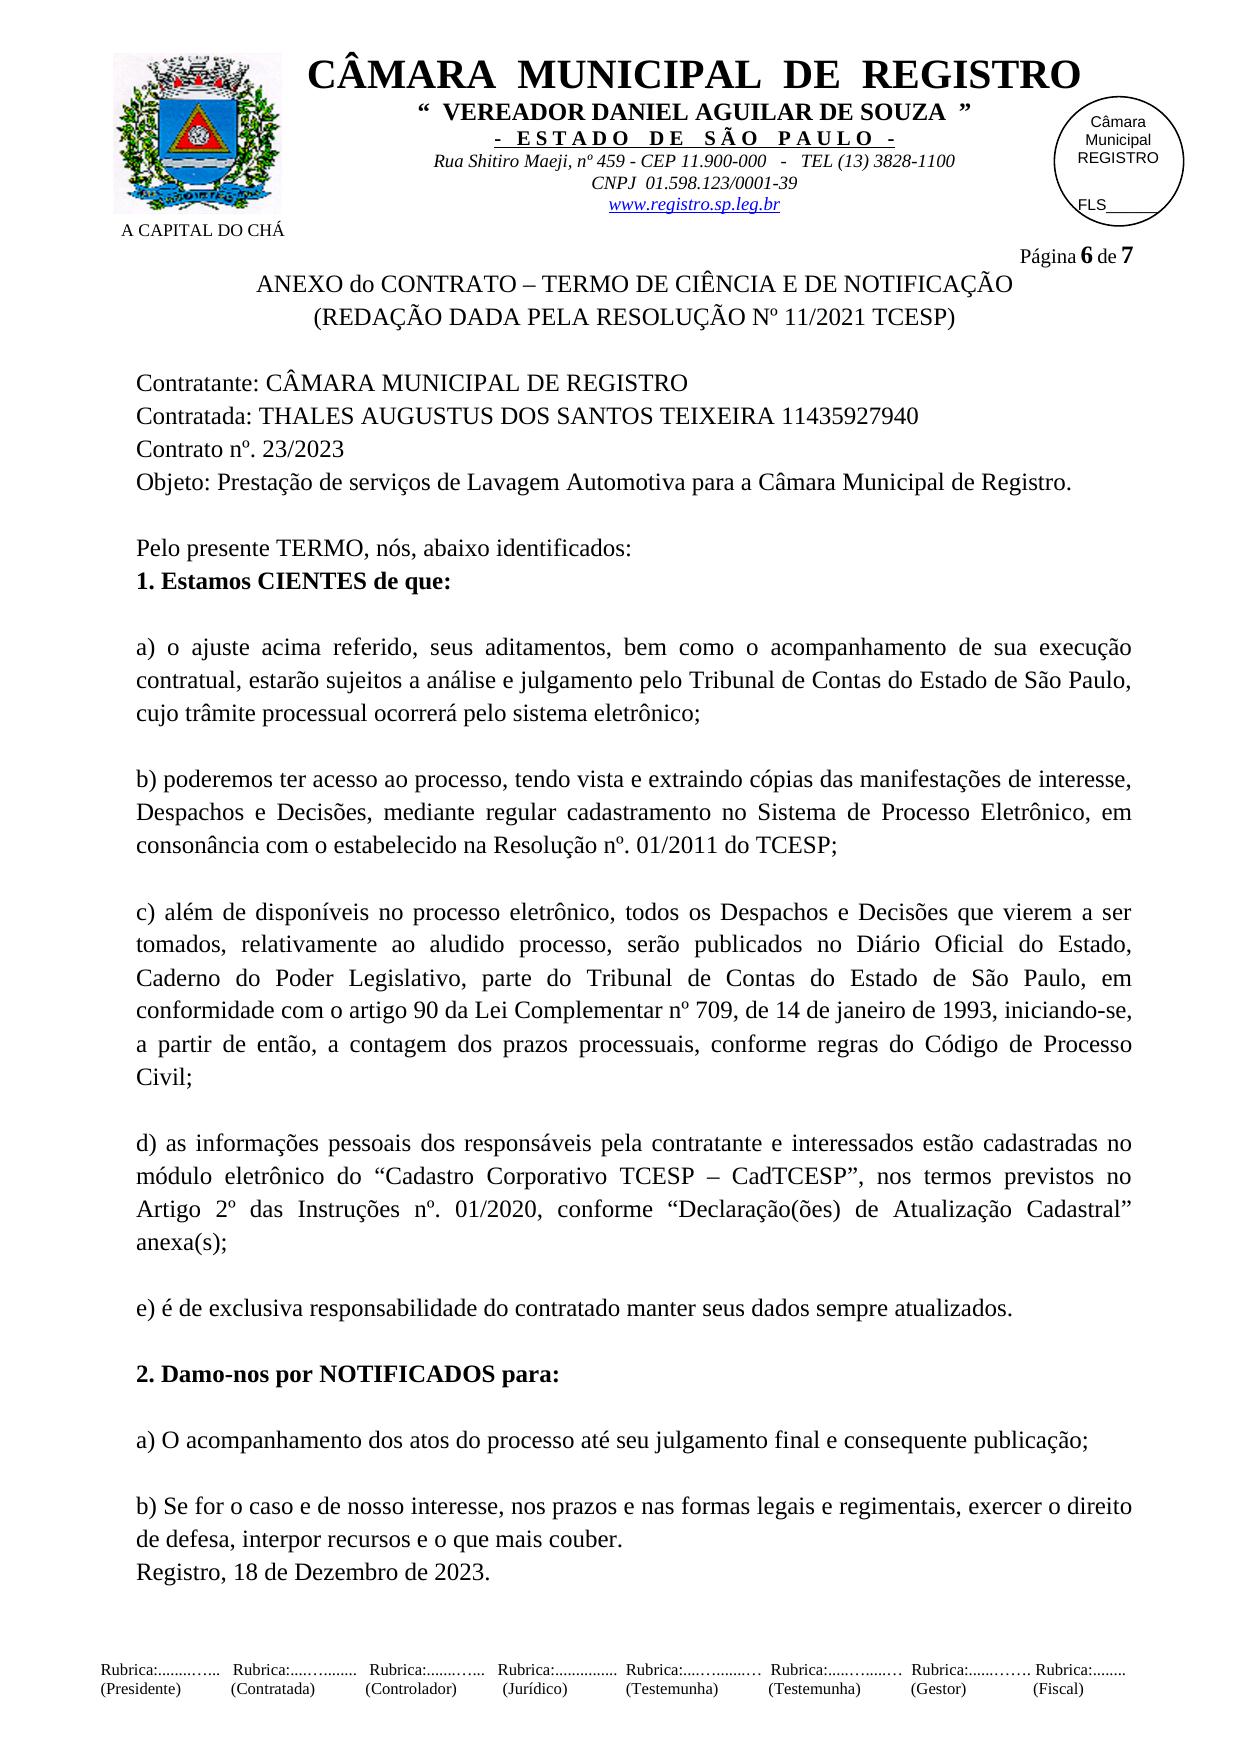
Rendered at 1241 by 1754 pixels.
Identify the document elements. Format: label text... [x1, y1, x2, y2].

text b) poderemos ter acesso ao processo, tendo vista e extraindo cópias das manifestações de interesse, Despachos e Decisões, mediante regular cadastramento no Sistema de Processo Eletrônico, em consonância com o estabelecido na Resolução nº. 01/2011 do TCESP; [136, 764, 1133, 859]
text Registro, 18 de Dezembro de 2023. [136, 1557, 1133, 1586]
text Contratante: CÂMARA MUNICIPAL DE REGISTRO [136, 368, 1133, 397]
text e) é de exclusiva responsabilidade do contratado manter seus dados sempre atualizados. [136, 1293, 1133, 1322]
text Pelo presente TERMO, nós, abaixo identificados: [136, 533, 1133, 562]
text a) o ajuste acima referido, seus aditamentos, bem como o acompanhamento de sua execução contratual, estarão sujeitos a análise e julgamento pelo Tribunal de Contas do Estado de São Paulo, cujo trâmite processual ocorrerá pelo sistema eletrônico; [136, 632, 1133, 727]
text b) Se for o caso e de nosso interesse, nos prazos e nas formas legais e regimentais, exercer o direito de defesa, interpor recursos e o que mais couber. [136, 1491, 1133, 1553]
text (REDAÇÃO DADA PELA RESOLUÇÃO Nº 11/2021 TCESP) [136, 302, 1133, 331]
text Contratada: THALES AUGUSTUS DOS SANTOS TEIXEIRA 11435927940 [136, 401, 1133, 430]
text Objeto: Prestação de serviços de Lavagem Automotiva para a Câmara Municipal de Registro. [136, 467, 1133, 496]
text d) as informações pessoais dos responsáveis pela contratante e interessados estão cadastradas no módulo eletrônico do “Cadastro Corporativo TCESP – CadTCESP”, nos termos previstos no Artigo 2º das Instruções nº. 01/2020, conforme “Declaração(ões) de Atualização Cadastral” anexa(s); [136, 1128, 1133, 1256]
text c) além de disponíveis no processo eletrônico, todos os Despachos e Decisões que vierem a ser tomados, relativamente ao aludido processo, serão publicados no Diário Oficial do Estado, Caderno do Poder Legislativo, parte do Tribunal de Contas do Estado de São Paulo, em conformidade com o artigo 90 da Lei Complementar nº 709, de 14 de janeiro de 1993, iniciando-se, a partir de então, a contagem dos prazos processuais, conforme regras do Código de Processo Civil; [136, 897, 1133, 1090]
text 2. Damo-nos por NOTIFICADOS para: [136, 1359, 1133, 1388]
text 1. Estamos CIENTES de que: [136, 566, 1133, 595]
text Contrato nº. 23/2023 [136, 434, 1133, 463]
text ANEXO do CONTRATO – TERMO DE CIÊNCIA E DE NOTIFICAÇÃO [136, 269, 1133, 298]
text a) O acompanhamento dos atos do processo até seu julgamento final e consequente publicação; [136, 1425, 1133, 1454]
